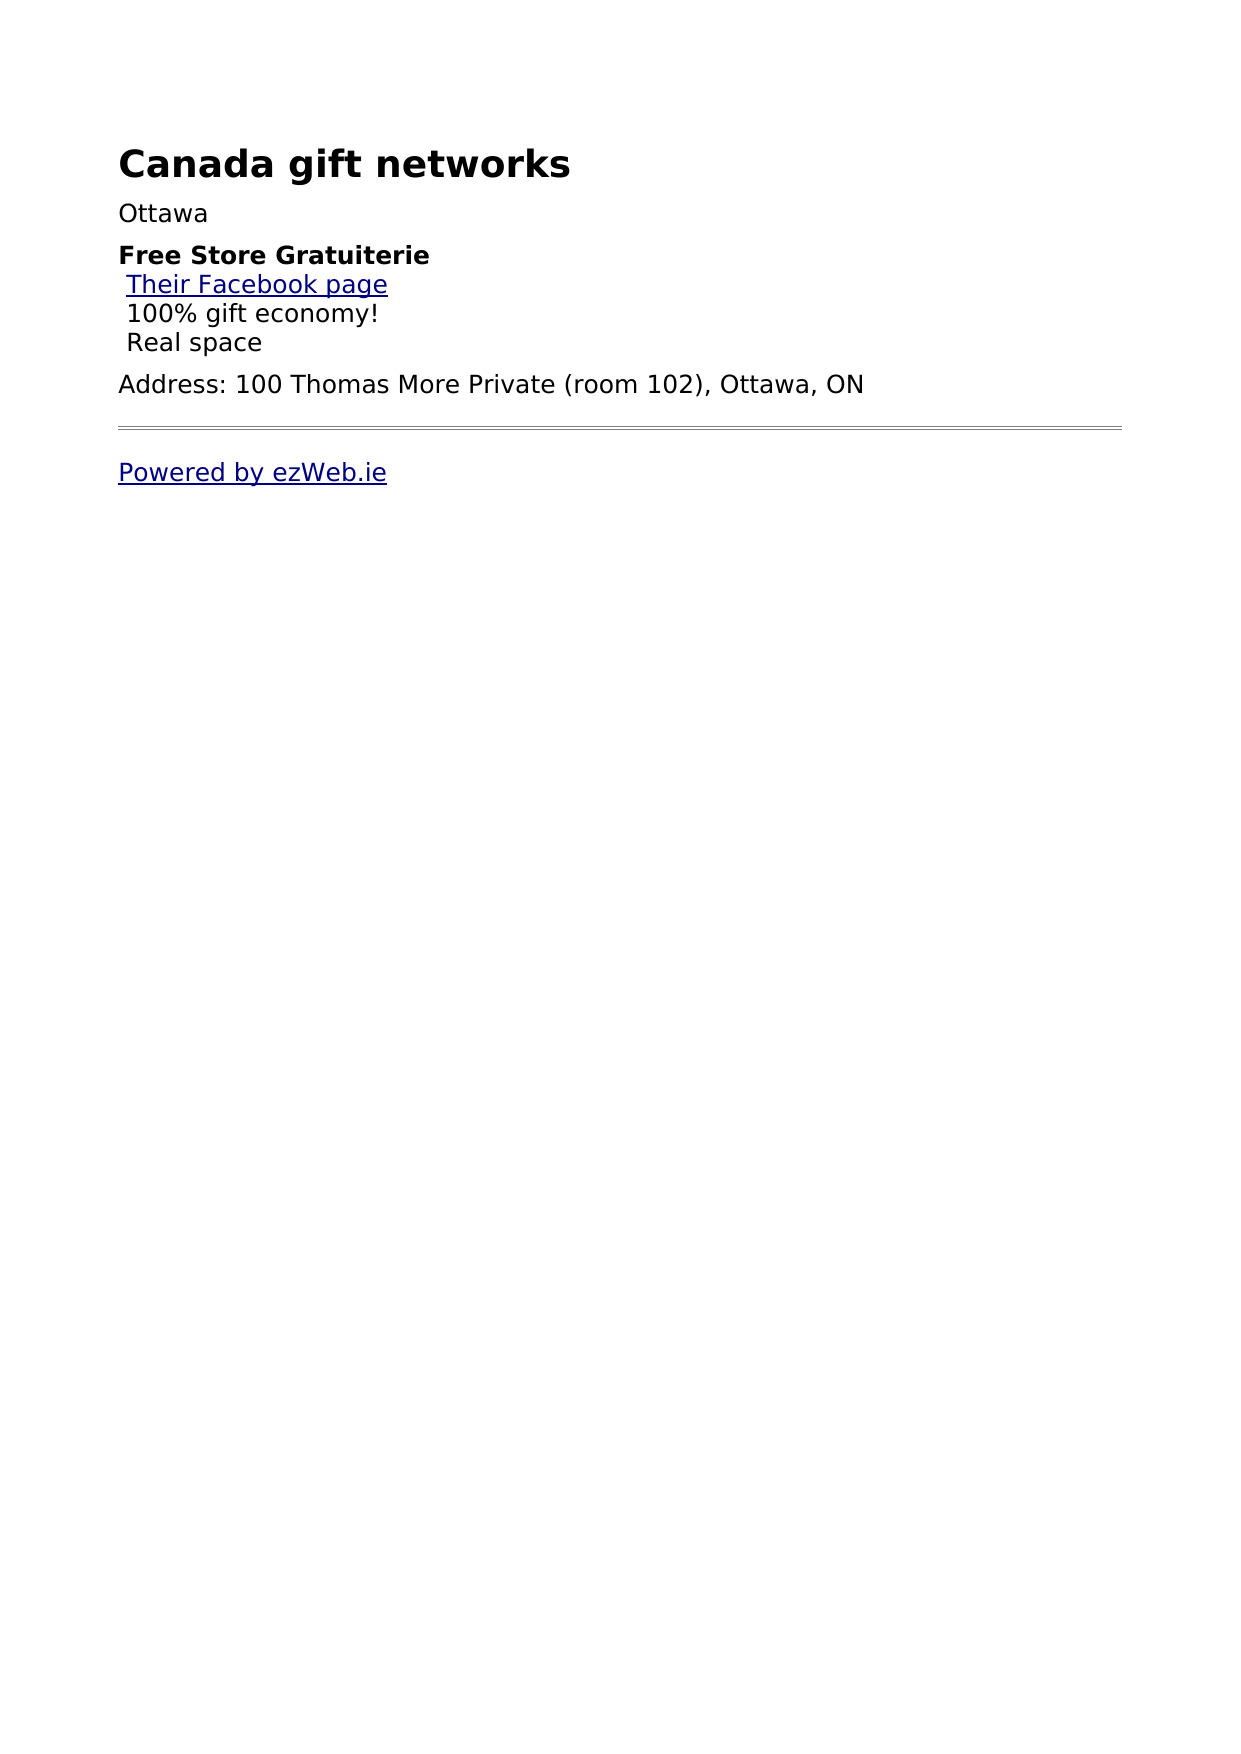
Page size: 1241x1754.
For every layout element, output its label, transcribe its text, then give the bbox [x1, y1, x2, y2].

subtitle Canada gift networks [118, 143, 1122, 187]
text Powered by ezWeb.ie [118, 458, 1122, 487]
text Ottawa [118, 199, 1122, 228]
text Address: 100 Thomas More Private (room 102), Ottawa, ON [118, 370, 1122, 399]
text Free Store Gratuiterie Their Facebook page 100% gift economy! Real space [118, 241, 1122, 358]
